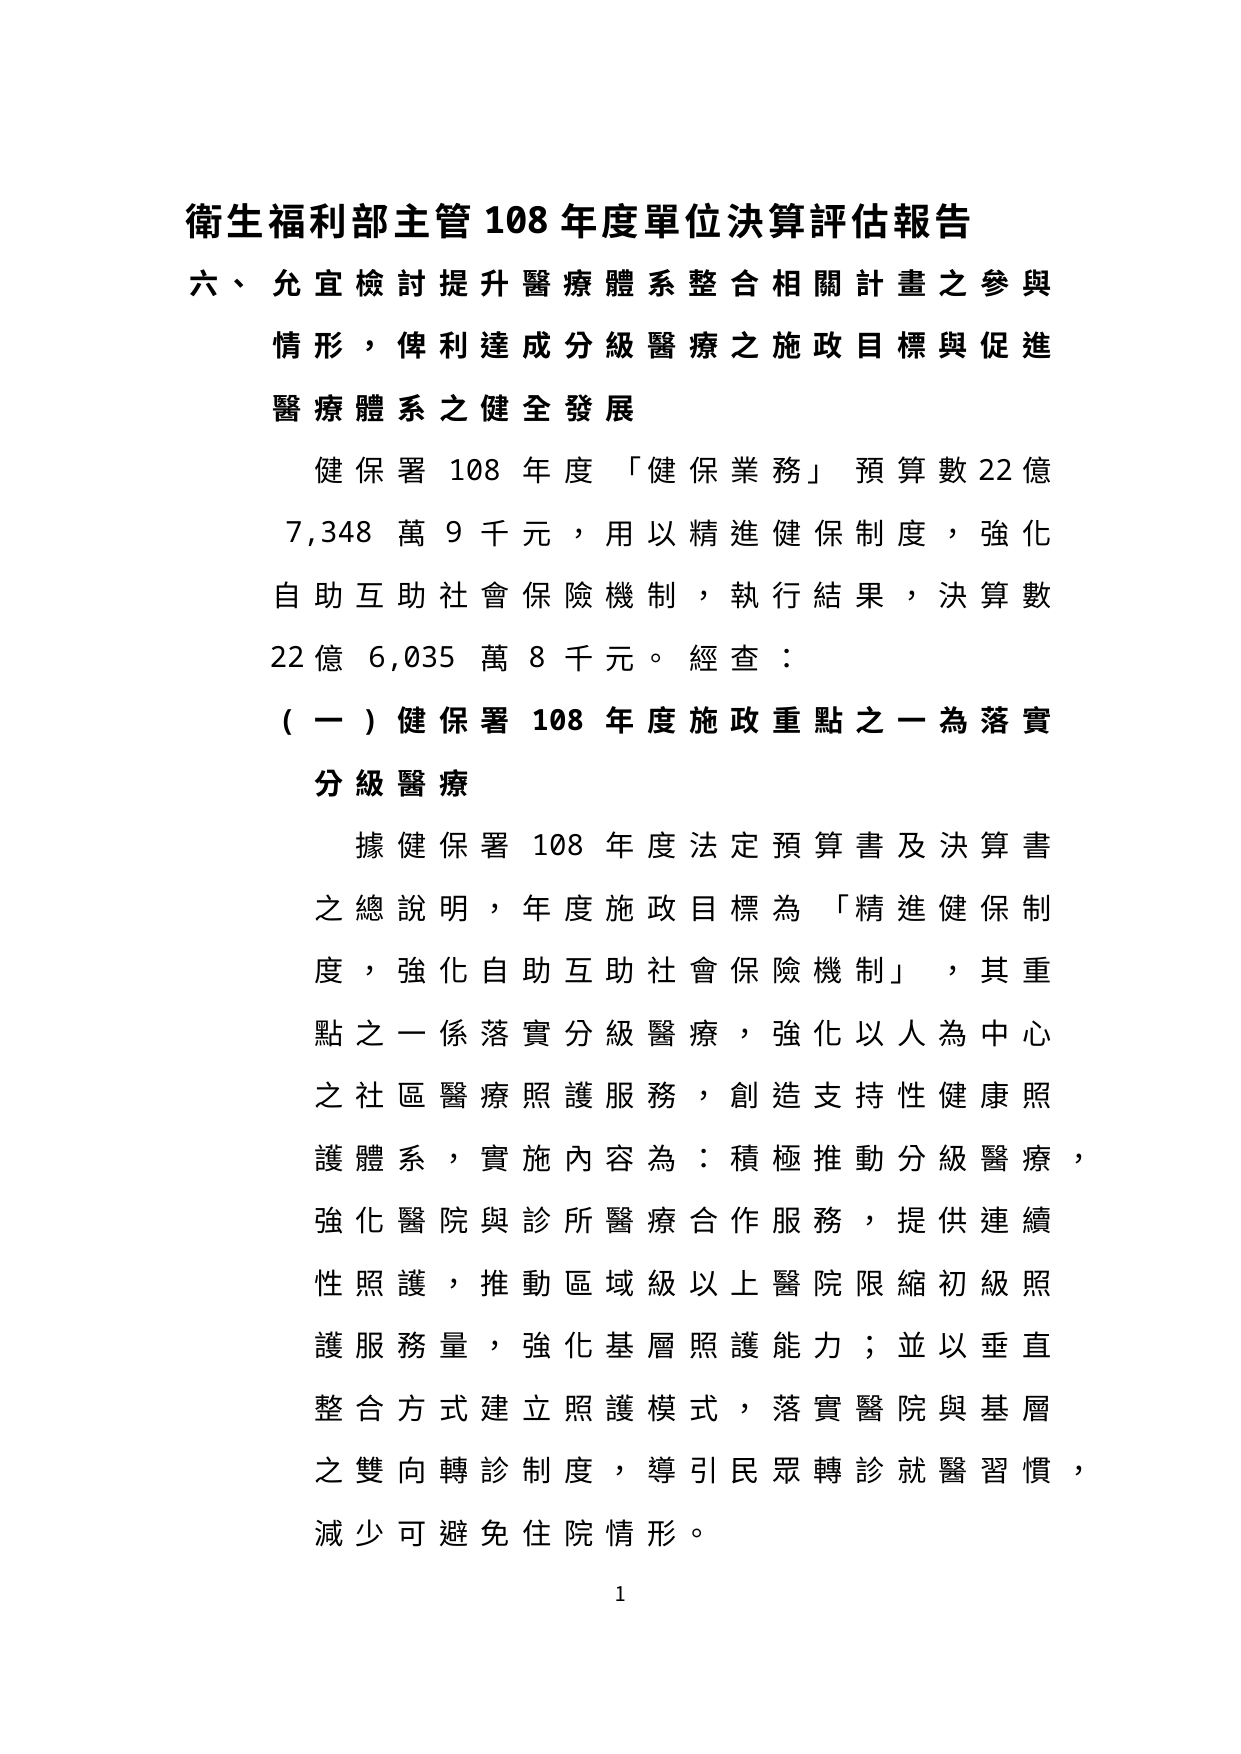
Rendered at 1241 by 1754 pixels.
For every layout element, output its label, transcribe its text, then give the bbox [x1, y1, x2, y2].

text (一)健保署108年度施政重點之一為落實分級醫療 [242, 677, 1058, 802]
text 六、允宜檢討提升醫療體系整合相關計畫之參與情形，俾利達成分級醫療之施政目標與促進醫療體系之健全發展 [183, 240, 1058, 427]
text 衛生福利部主管108年度單位決算評估報告 [183, 177, 1058, 240]
text 健保署108年度「健保業務」預算數22億7,348萬9千元，用以精進健保制度，強化自助互助社會保險機制，執行結果，決算數22億6,035萬8千元。經查： [242, 427, 1058, 677]
text 據健保署108年度法定預算書及決算書之總說明，年度施政目標為「精進健保制度，強化自助互助社會保險機制」，其重點之一係落實分級醫療，強化以人為中心之社區醫療照護服務，創造支持性健康照護體系，實施內容為：積極推動分級醫療，強化醫院與診所醫療合作服務，提供連續性照護，推動區域級以上醫院限縮初級照護服務量，強化基層照護能力；並以垂直整合方式建立照護模式，落實醫院與基層之雙向轉診制度，導引民眾轉診就醫習慣，減少可避免住院情形。 [271, 802, 1058, 1552]
